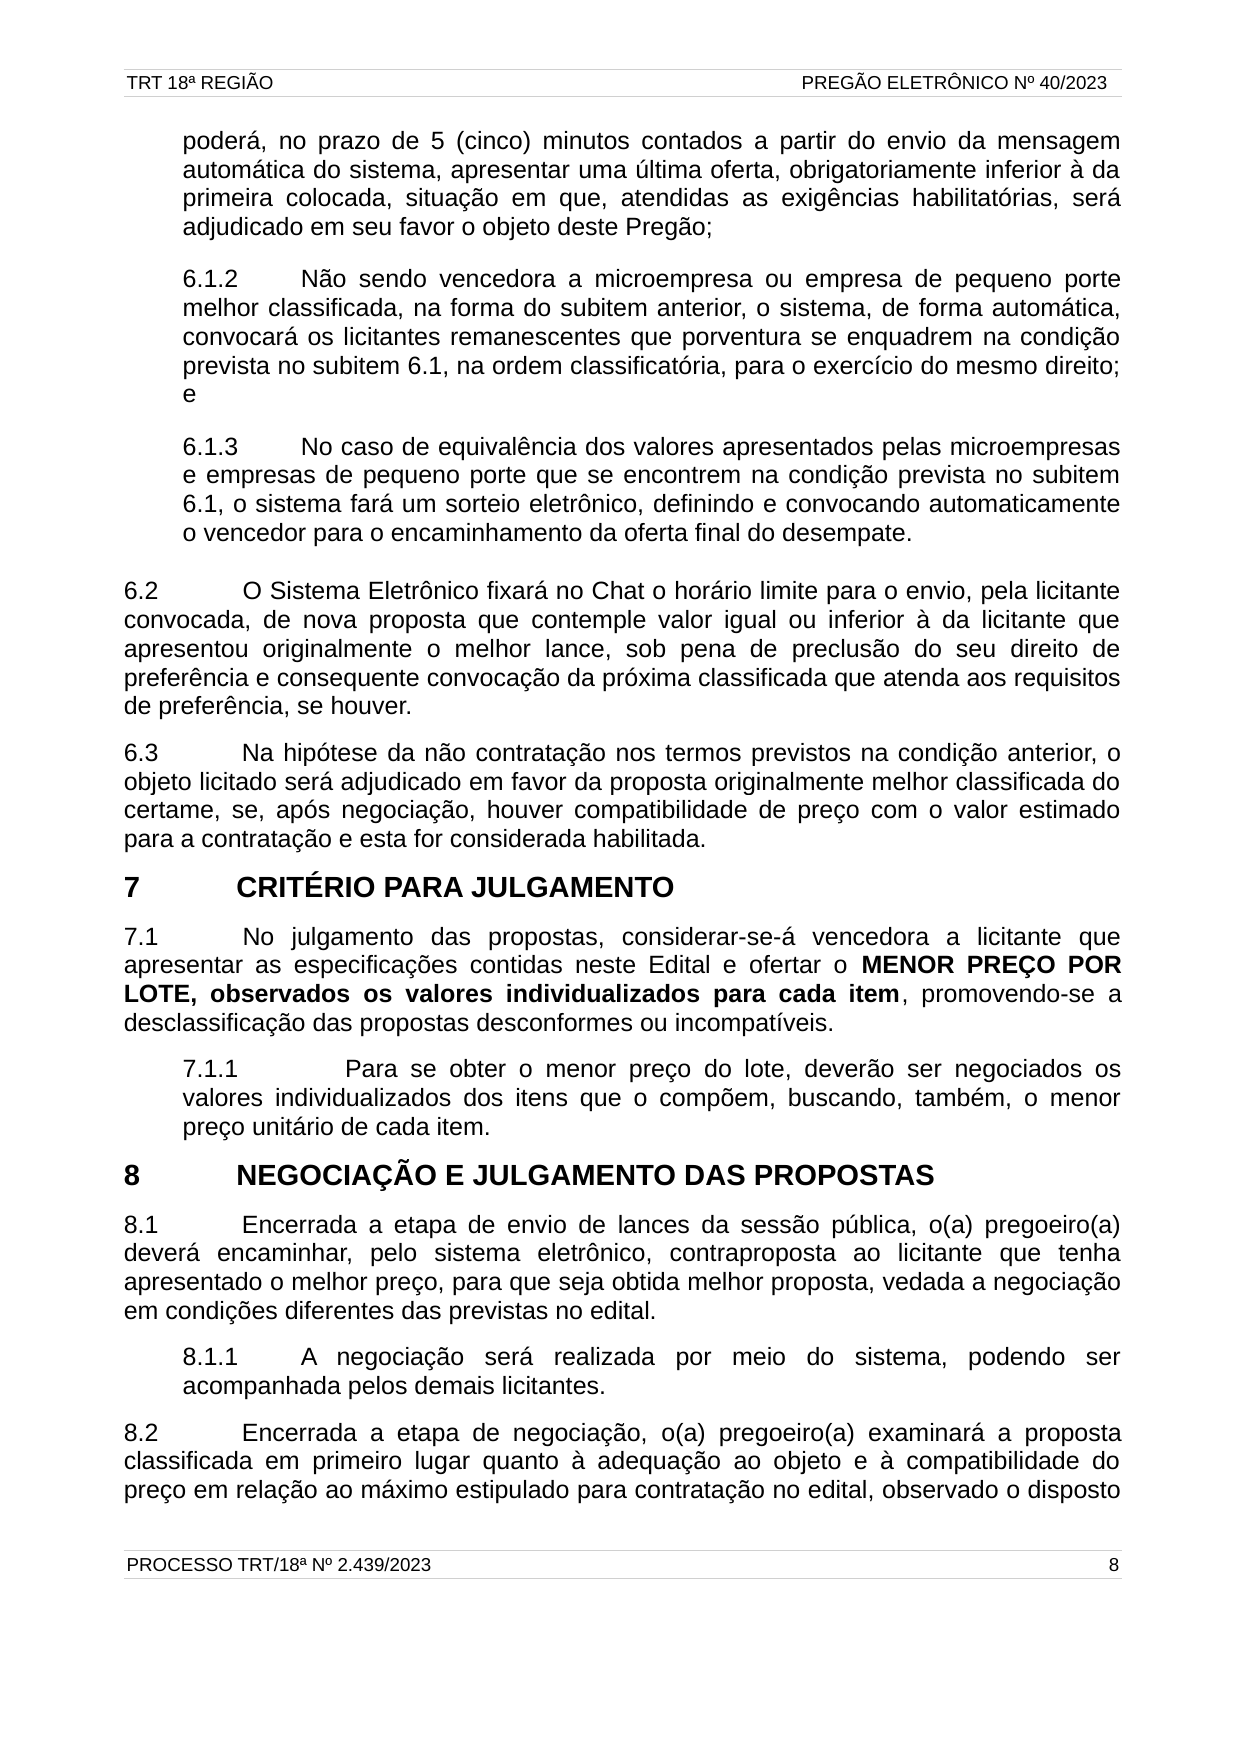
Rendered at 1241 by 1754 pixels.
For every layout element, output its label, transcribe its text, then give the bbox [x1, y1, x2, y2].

text 7 CRITÉRIO PARA JULGAMENTO [123, 870, 1122, 904]
text poderá, no prazo de 5 (cinco) minutos contados a partir do envio da mensagem automática do sistema, apresentar uma última oferta, obrigatoriamente inferior à da primeira colocada, situação em que, atendidas as exigências habilitatórias, será adjudicado em seu favor o objeto deste Pregão; [182, 126, 1122, 241]
text 8.1.1 A negociação será realizada por meio do sistema, podendo ser acompanhada pelos demais licitantes. [182, 1342, 1122, 1400]
text 6.1.2 Não sendo vencedora a microempresa ou empresa de pequeno porte melhor classificada, na forma do subitem anterior, o sistema, de forma automática, convocará os licitantes remanescentes que porventura se enquadrem na condição prevista no subitem 6.1, na ordem classificatória, para o exercício do mesmo direito; e [182, 264, 1122, 408]
text 6.2 O Sistema Eletrônico fixará no Chat o horário limite para o envio, pela licitante convocada, de nova proposta que contemple valor igual ou inferior à da licitante que apresentou originalmente o melhor lance, sob pena de preclusão do seu direito de preferência e consequente convocação da próxima classificada que atenda aos requisitos de preferência, se houver. [123, 576, 1122, 720]
text 8.2 Encerrada a etapa de negociação, o(a) pregoeiro(a) examinará a proposta classificada em primeiro lugar quanto à adequação ao objeto e à compatibilidade do preço em relação ao máximo estipulado para contratação no edital, observado o disposto [123, 1417, 1122, 1504]
text 7.1.1 Para se obter o menor preço do lote, deverão ser negociados os valores individualizados dos itens que o compõem, buscando, também, o menor preço unitário de cada item. [182, 1054, 1122, 1141]
text 8 NEGOCIAÇÃO E JULGAMENTO DAS PROPOSTAS [123, 1158, 1122, 1192]
text 7.1 No julgamento das propostas, considerar-se-á vencedora a licitante que apresentar as especificações contidas neste Edital e ofertar o MENOR PREÇO POR LOTE, observados os valores individualizados para cada item, promovendo-se a desclassificação das propostas desconformes ou incompatíveis. [123, 922, 1122, 1037]
text 8.1 Encerrada a etapa de envio de lances da sessão pública, o(a) pregoeiro(a) deverá encaminhar, pelo sistema eletrônico, contraproposta ao licitante que tenha apresentado o melhor preço, para que seja obtida melhor proposta, vedada a negociação em condições diferentes das previstas no edital. [123, 1209, 1122, 1324]
text 6.3 Na hipótese da não contratação nos termos previstos na condição anterior, o objeto licitado será adjudicado em favor da proposta originalmente melhor classificada do certame, se, após negociação, houver compatibilidade de preço com o valor estimado para a contratação e esta for considerada habilitada. [123, 738, 1122, 853]
list 6.1.3 No caso de equivalência dos valores apresentados pelas microempresas e empresas de pequeno porte que se encontrem na condição prevista no subitem 6.1, o sistema fará um sorteio eletrônico, definindo e convocando automaticamente o vencedor para o encaminhamento da oferta final do desempate. [182, 432, 1122, 547]
